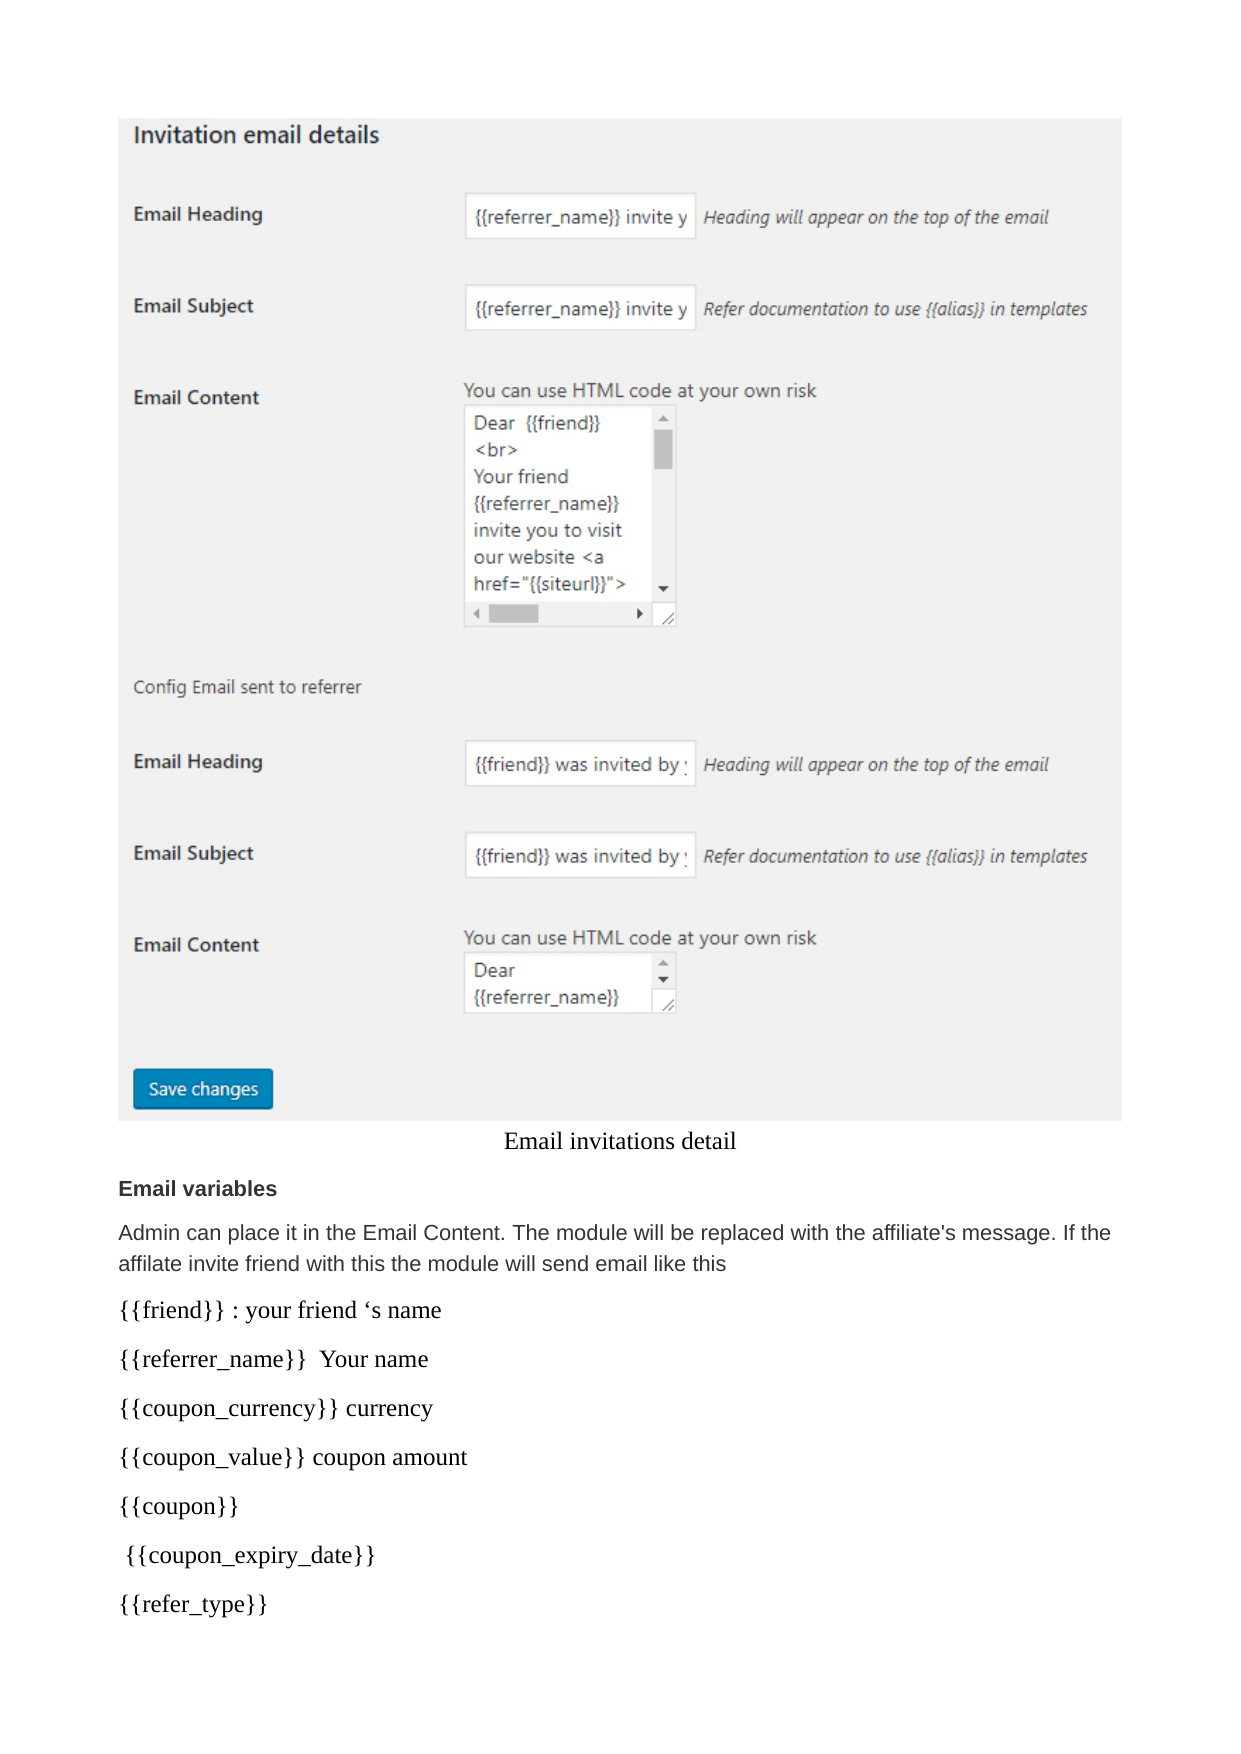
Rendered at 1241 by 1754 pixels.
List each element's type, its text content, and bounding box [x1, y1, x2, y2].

text {{friend}} : your friend ‘s name [118, 1295, 1122, 1324]
text {{coupon_expiry_date}} [118, 1541, 1122, 1569]
text {{coupon_value}} coupon amount [118, 1442, 1122, 1471]
text {{coupon}} [118, 1491, 1122, 1520]
text {{refer_type}} [118, 1589, 1122, 1618]
picture [118, 118, 1123, 1121]
text {{coupon_currency}} currency [118, 1393, 1122, 1422]
text Email variables [118, 1175, 1122, 1201]
text Admin can place it in the Email Content. The module will be replaced with the affiliate's message. If the affilate invite friend with this the module will send email like this [118, 1220, 1122, 1276]
text Email invitations detail [118, 1121, 1122, 1155]
text {{referrer_name}} Your name [118, 1344, 1122, 1373]
